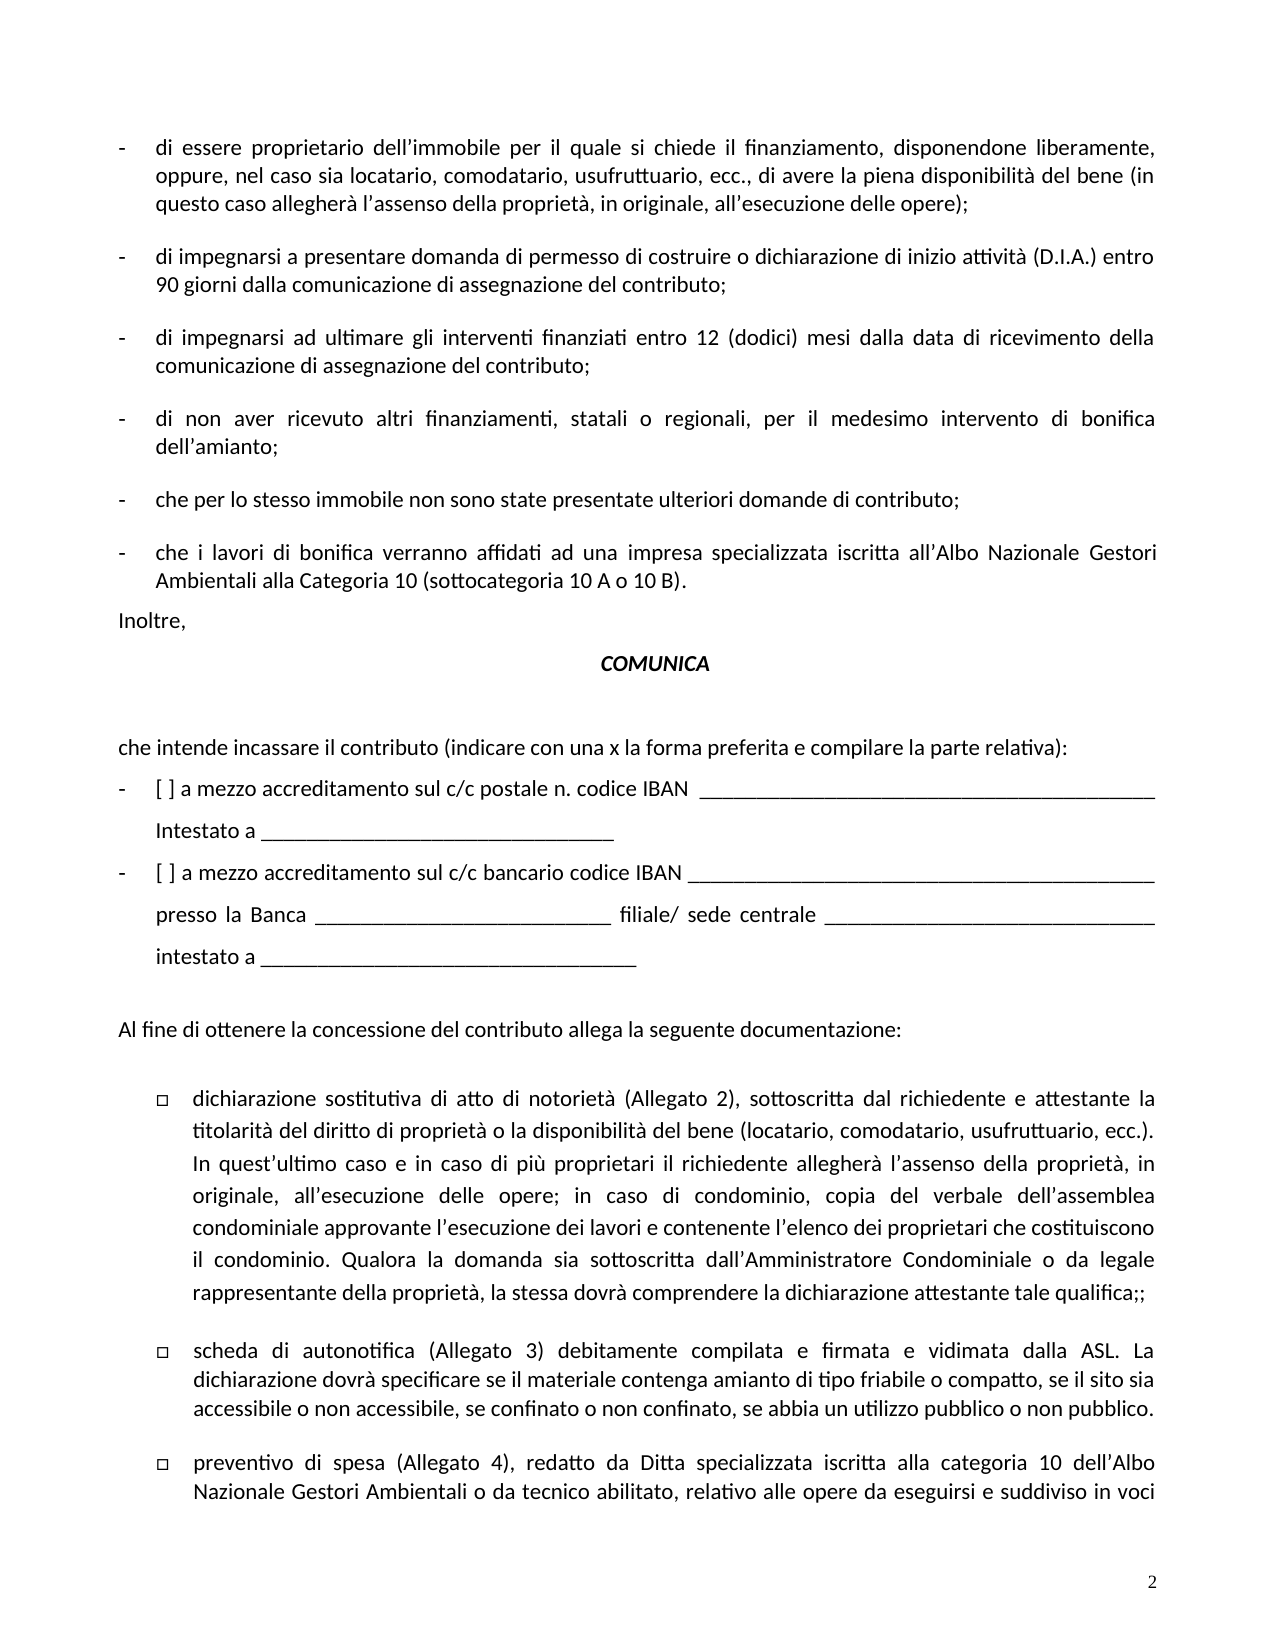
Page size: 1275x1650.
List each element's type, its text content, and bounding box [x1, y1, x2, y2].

list [ ] a mezzo accreditamento sul c/c postale n. codice IBAN ________________________________________ Intestato a _______________________________ [118, 774, 1157, 844]
list di non aver ricevuto altri finanziamenti, statali o regionali, per il medesimo intervento di bonifica dell’amianto; [118, 404, 1157, 460]
text Al fine di ottenere la concessione del contributo allega la seguente documentazione: [118, 1014, 1157, 1043]
list preventivo di spesa (Allegato 4), redatto da Ditta specializzata iscritta alla categoria 10 dell’Albo Nazionale Gestori Ambientali o da tecnico abilitato, relativo alle opere da eseguirsi e suddiviso in voci [156, 1447, 1157, 1506]
list che per lo stesso immobile non sono state presentate ulteriori domande di contributo; [118, 485, 1157, 513]
list di impegnarsi a presentare domanda di permesso di costruire o dichiarazione di inizio attività (D.I.A.) entro 90 giorni dalla comunicazione di assegnazione del contributo; [118, 242, 1157, 298]
text COMUNICA [156, 649, 1157, 677]
text Inoltre, [118, 607, 1157, 635]
list scheda di autonotifica (Allegato 3) debitamente compilata e firmata e vidimata dalla ASL. La dichiarazione dovrà specificare se il materiale contenga amianto di tipo friabile o compatto, se il sito sia accessibile o non accessibile, se confinato o non confinato, se abbia un utilizzo pubblico o non pubblico. [156, 1335, 1157, 1422]
list di essere proprietario dell’immobile per il quale si chiede il finanziamento, disponendone liberamente, oppure, nel caso sia locatario, comodatario, usufruttuario, ecc., di avere la piena disponibilità del bene (in questo caso allegherà l’assenso della proprietà, in originale, all’esecuzione delle opere); [118, 133, 1157, 217]
list dichiarazione sostitutiva di atto di notorietà (Allegato 2), sottoscritta dal richiedente e attestante la titolarità del diritto di proprietà o la disponibilità del bene (locatario, comodatario, usufruttuario, ecc.). In quest’ultimo caso e in caso di più proprietari il richiedente allegherà l’assenso della proprietà, in originale, all’esecuzione delle opere; in caso di condominio, copia del verbale dell’assemblea condominiale approvante l’esecuzione dei lavori e contenente l’elenco dei proprietari che costituiscono il condominio. Qualora la domanda sia sottoscritta dall’Amministratore Condominiale o da legale rappresentante della proprietà, la stessa dovrà comprendere la dichiarazione attestante tale qualifica;; [155, 1084, 1157, 1306]
list che i lavori di bonifica verranno affidati ad una impresa specializzata iscritta all’Albo Nazionale Gestori Ambientali alla Categoria 10 (sottocategoria 10 A o 10 B). [118, 538, 1157, 594]
list [ ] a mezzo accreditamento sul c/c bancario codice IBAN _________________________________________ presso la Banca __________________________ filiale/ sede centrale _____________________________ intestato a _________________________________ [118, 858, 1157, 971]
text che intende incassare il contributo (indicare con una x la forma preferita e compilare la parte relativa): [118, 733, 1157, 761]
list di impegnarsi ad ultimare gli interventi finanziati entro 12 (dodici) mesi dalla data di ricevimento della comunicazione di assegnazione del contributo; [118, 323, 1157, 379]
